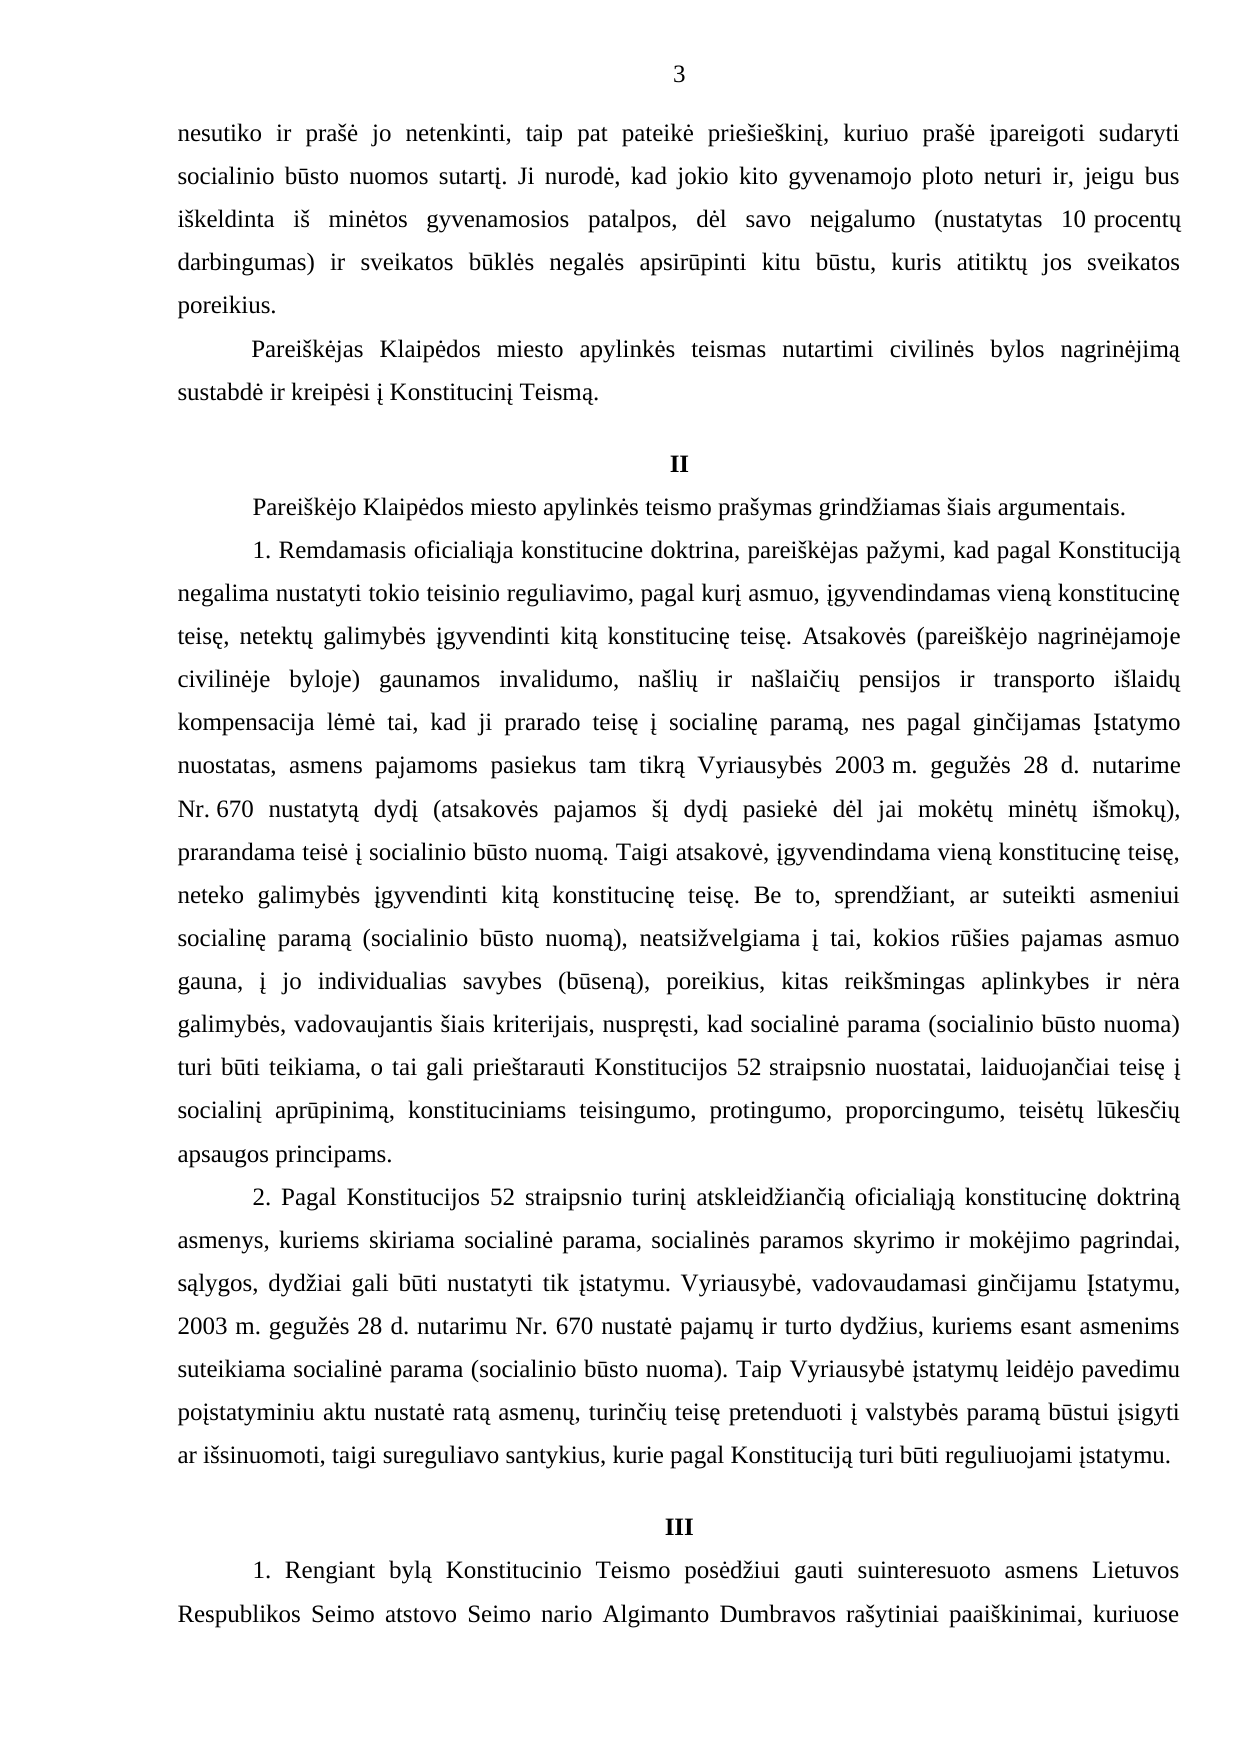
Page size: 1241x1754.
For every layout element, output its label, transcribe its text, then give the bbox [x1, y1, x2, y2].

text Pareiškėjo Klaipėdos miesto apylinkės teismo prašymas grindžiamas šiais argumentais. [177, 492, 1181, 521]
text III [177, 1512, 1181, 1541]
text II [177, 449, 1181, 477]
text 2. Pagal Konstitucijos 52 straipsnio turinį atskleidžiančią oficialiąją konstitucinę doktriną asmenys, kuriems skiriama socialinė parama, socialinės paramos skyrimo ir mokėjimo pagrindai, sąlygos, dydžiai gali būti nustatyti tik įstatymu. Vyriausybė, vadovaudamasi ginčijamu Įstatymu, 2003 m. gegužės 28 d. nutarimu Nr. 670 nustatė pajamų ir turto dydžius, kuriems esant asmenims suteikiama socialinė parama (socialinio būsto nuoma). Taip Vyriausybė įstatymų leidėjo pavedimu poįstatyminiu aktu nustatė ratą asmenų, turinčių teisę pretenduoti į valstybės paramą būstui įsigyti ar išsinuomoti, taigi sureguliavo santykius, kurie pagal Konstituciją turi būti reguliuojami įstatymu. [177, 1182, 1181, 1469]
text Pareiškėjas Klaipėdos miesto apylinkės teismas nutartimi civilinės bylos nagrinėjimą sustabdė ir kreipėsi į Konstitucinį Teismą. [177, 334, 1181, 406]
text nesutiko ir prašė jo netenkinti, taip pat pateikė priešieškinį, kuriuo prašė įpareigoti sudaryti socialinio būsto nuomos sutartį. Ji nurodė, kad jokio kito gyvenamojo ploto neturi ir, jeigu bus iškeldinta iš minėtos gyvenamosios patalpos, dėl savo neįgalumo (nustatytas 10 procentų darbingumas) ir sveikatos būklės negalės apsirūpinti kitu būstu, kuris atitiktų jos sveikatos poreikius. [177, 118, 1181, 319]
text 1. Rengiant bylą Konstitucinio Teismo posėdžiui gauti suinteresuoto asmens Lietuvos Respublikos Seimo atstovo Seimo nario Algimanto Dumbravos rašytiniai paaiškinimai, kuriuose [177, 1556, 1181, 1627]
text 1. Remdamasis oficialiąja konstitucine doktrina, pareiškėjas pažymi, kad pagal Konstituciją negalima nustatyti tokio teisinio reguliavimo, pagal kurį asmuo, įgyvendindamas vieną konstitucinę teisę, netektų galimybės įgyvendinti kitą konstitucinę teisę. Atsakovės (pareiškėjo nagrinėjamoje civilinėje byloje) gaunamos invalidumo, našlių ir našlaičių pensijos ir transporto išlaidų kompensacija lėmė tai, kad ji prarado teisę į socialinę paramą, nes pagal ginčijamas Įstatymo nuostatas, asmens pajamoms pasiekus tam tikrą Vyriausybės 2003 m. gegužės 28 d. nutarime Nr. 670 nustatytą dydį (atsakovės pajamos šį dydį pasiekė dėl jai mokėtų minėtų išmokų), prarandama teisė į socialinio būsto nuomą. Taigi atsakovė, įgyvendindama vieną konstitucinę teisę, neteko galimybės įgyvendinti kitą konstitucinę teisę. Be to, sprendžiant, ar suteikti asmeniui socialinę paramą (socialinio būsto nuomą), neatsižvelgiama į tai, kokios rūšies pajamas asmuo gauna, į jo individualias savybes (būseną), poreikius, kitas reikšmingas aplinkybes ir nėra galimybės, vadovaujantis šiais kriterijais, nuspręsti, kad socialinė parama (socialinio būsto nuoma) turi būti teikiama, o tai gali prieštarauti Konstitucijos 52 straipsnio nuostatai, laiduojančiai teisę į socialinį aprūpinimą, konstituciniams teisingumo, protingumo, proporcingumo, teisėtų lūkesčių apsaugos principams. [177, 535, 1181, 1167]
